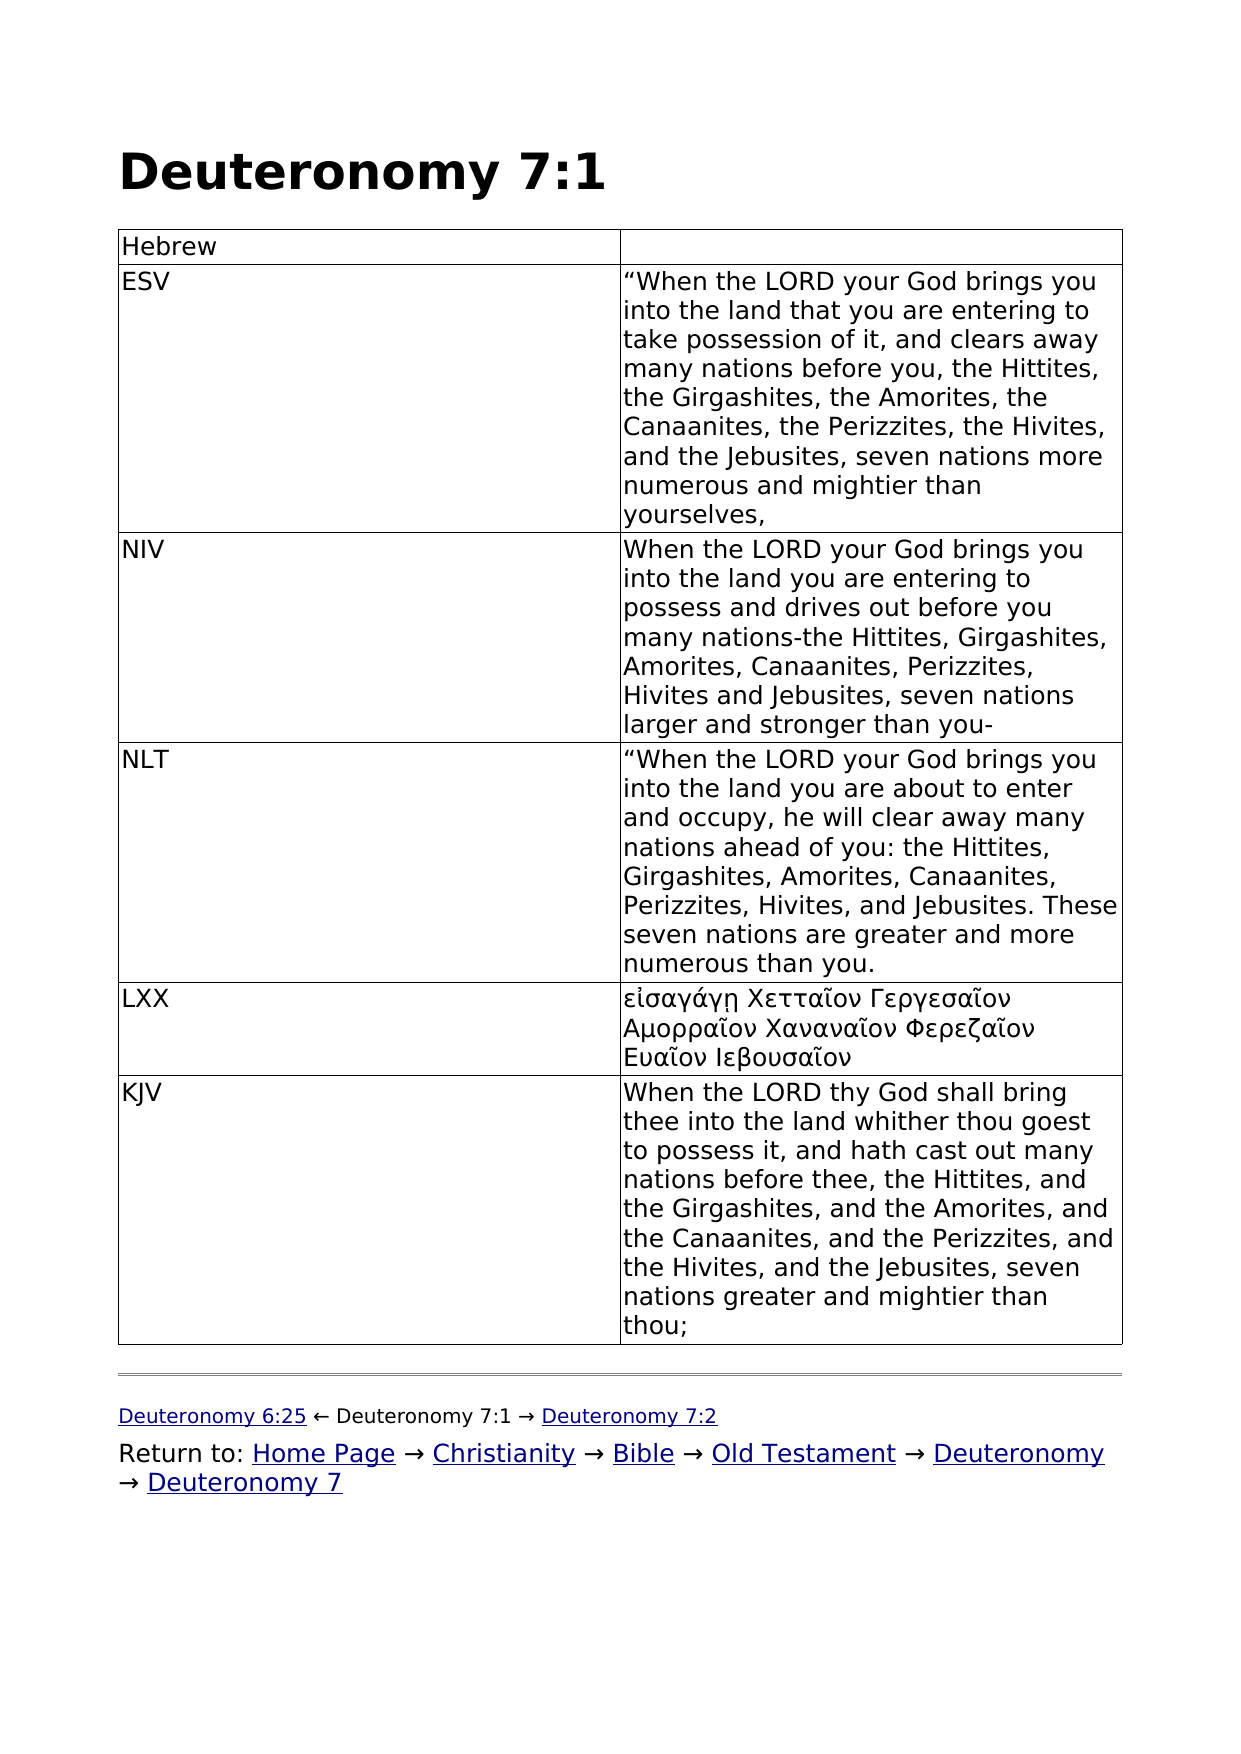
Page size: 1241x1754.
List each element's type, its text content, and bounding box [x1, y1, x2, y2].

table_cell “When the LORD your God brings you into the land you are about to enter and occupy, he will clear away many nations ahead of you: the Hittites, Girgashites, Amorites, Canaanites, Perizzites, Hivites, and Jebusites. These seven nations are greater and more numerous than you. [621, 743, 1122, 982]
table_cell NLT [119, 743, 620, 982]
table_cell ESV [119, 265, 620, 532]
table_header Hebrew [119, 230, 620, 264]
table_cell When the LORD thy God shall bring thee into the land whither thou goest to possess it, and hath cast out many nations before thee, the Hittites, and the Girgashites, and the Amorites, and the Canaanites, and the Perizzites, and the Hivites, and the Jebusites, seven nations greater and mightier than thou; [621, 1076, 1122, 1343]
table_cell NIV [119, 533, 620, 742]
table_header [621, 230, 1122, 264]
table_cell KJV [119, 1076, 620, 1343]
text Return to: Home Page → Christianity → Bible → Old Testament → Deuteronomy → Deuteronomy 7 [118, 1439, 1122, 1497]
table_cell LXX [119, 983, 620, 1075]
table_cell “When the LORD your God brings you into the land that you are entering to take possession of it, and clears away many nations before you, the Hittites, the Girgashites, the Amorites, the Canaanites, the Perizzites, the Hivites, and the Jebusites, seven nations more numerous and mightier than yourselves, [621, 265, 1122, 532]
text Deuteronomy 6:25 ← Deuteronomy 7:1 → Deuteronomy 7:2 [118, 1405, 1122, 1439]
subtitle Deuteronomy 7:1 [118, 143, 1122, 201]
table_cell εἰσαγάγῃ Χετταῖον Γεργεσαῖον Αμορραῖον Χαναναῖον Φερεζαῖον Ευαῖον Ιεβουσαῖον [621, 983, 1122, 1075]
table_cell When the LORD your God brings you into the land you are entering to possess and drives out before you many nations-the Hittites, Girgashites, Amorites, Canaanites, Perizzites, Hivites and Jebusites, seven nations larger and stronger than you- [621, 533, 1122, 742]
